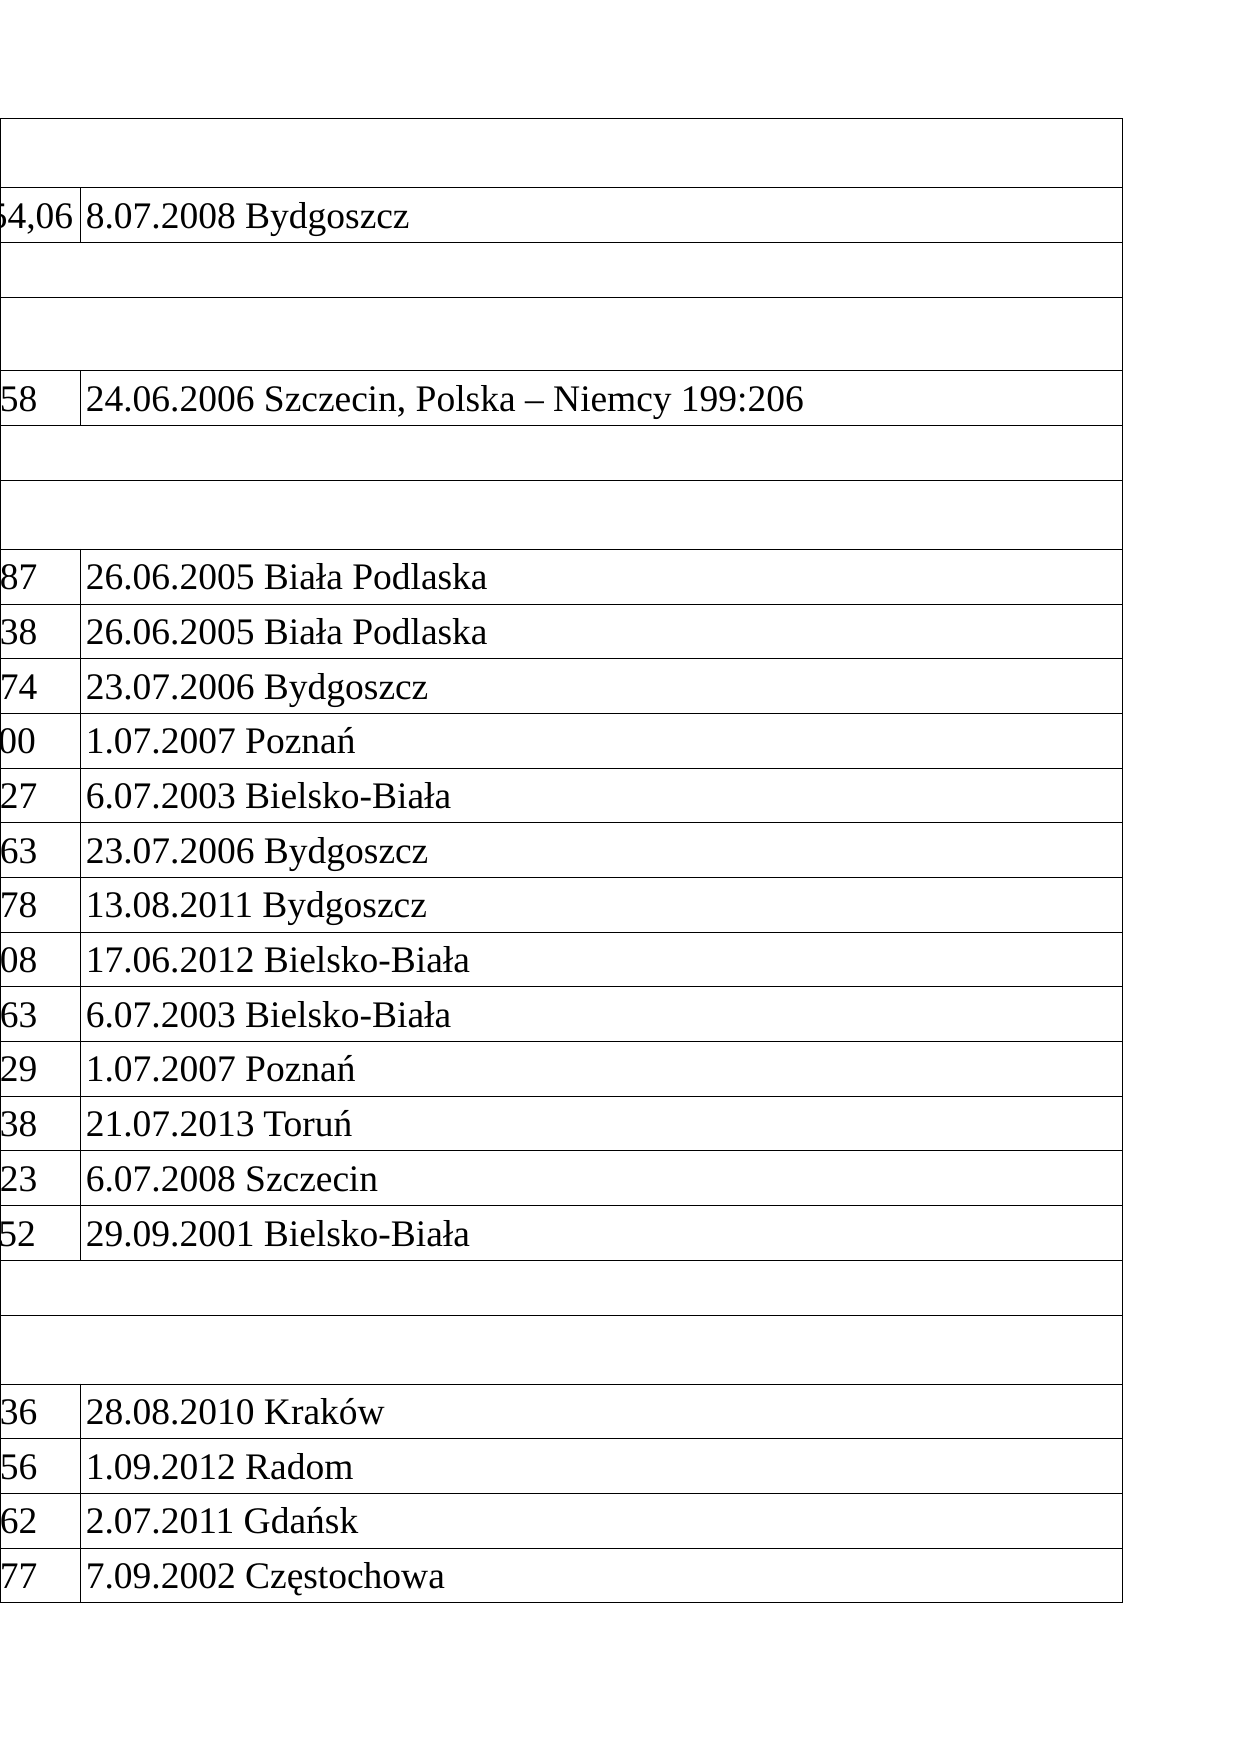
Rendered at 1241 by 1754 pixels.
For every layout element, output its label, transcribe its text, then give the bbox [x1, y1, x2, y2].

table_cell 28.08.2010 Kraków [81, 1385, 1122, 1438]
table_cell 10.24,08 [1, 933, 80, 986]
table_cell 29.09.2001 Bielsko-Biała [81, 1206, 1122, 1260]
table_cell 17.06.2012 Bielsko-Biała [81, 933, 1122, 986]
table_cell 6.07.2003 Bielsko-Biała [81, 987, 1122, 1041]
table_cell 10.24,62 [1, 1494, 80, 1548]
table_cell 10.29,29 [1, 1058, 12, 1078]
table_cell 10.11,00 [1, 714, 80, 768]
table_cell 1.07.2007 Poznań [81, 1042, 1122, 1096]
table_cell 10.24,08 [4, 949, 13, 971]
table_cell 10.20,74 [1, 659, 80, 713]
table_cell Mecz młodzieżowej reprezentacji Polski (U23) [1, 298, 1122, 370]
table_cell 24.06.2006 Szczecin, Polska – Niemcy 199:206 [81, 371, 1122, 425]
table_cell [1, 243, 1122, 297]
table_cell 10.21,27 [1, 785, 12, 805]
table_cell 1.09.2012 Radom [81, 1439, 1122, 1493]
table_cell 1.07.2007 Poznań [81, 714, 1122, 768]
table_cell 23.07.2006 Bydgoszcz [81, 659, 1122, 713]
table_cell 10.29,29 [1, 1042, 80, 1096]
table_cell 10.39,38 [1, 1097, 80, 1150]
table_cell 21.07.2013 Toruń [81, 1097, 1122, 1150]
table_cell 23.07.2006 Bydgoszcz [81, 823, 1122, 877]
table_cell 7.09.2002 Częstochowa [81, 1549, 1122, 1602]
table_cell 6.07.2008 Szczecin [81, 1151, 1122, 1205]
table_cell [1, 1261, 1122, 1314]
table_cell 26.06.2005 Biała Podlaska [81, 550, 1122, 603]
table_cell 10.44,63 [1, 987, 80, 1041]
table_cell 10.23,56 [1, 1439, 80, 1493]
table_cell 26.06.2005 Biała Podlaska [81, 605, 1122, 658]
table_cell [1, 426, 1122, 480]
table_cell 10.53,77 [1, 1549, 80, 1602]
table_cell Mistrzostwa Polski [1, 481, 1122, 549]
table_cell 10.23,63 [1, 823, 80, 877]
table_cell 10.25,38 [1, 605, 80, 658]
table_cell Mistrzostwa świata juniorów (U20) [1, 119, 1122, 187]
table_cell 10.29,36 [1, 1385, 80, 1438]
table_cell 13.08.2011 Bydgoszcz [81, 878, 1122, 932]
table_cell 10.44,23 [1, 1151, 80, 1205]
table_cell 8.07.2008 Bydgoszcz [81, 188, 1122, 242]
table_cell 6.07.2003 Bielsko-Biała [81, 769, 1122, 822]
table_cell 10.21,27 [1, 769, 80, 822]
table_cell Młodzieżowe mistrzostwa Polski (U23) [1, 1316, 1122, 1383]
table_cell 10.19,87 [1, 550, 80, 603]
table_cell 11.07,52 [1, 1206, 80, 1260]
table_cell 10.54,06 [1, 188, 80, 242]
table_cell 10.11,00 [3, 730, 13, 752]
table_cell 2.07.2011 Gdańsk [81, 1494, 1122, 1548]
table_cell 10.23,58 [1, 371, 80, 425]
table_cell 10.10,78 [1, 878, 80, 932]
table_cell 10.44,23 [1, 1168, 12, 1188]
